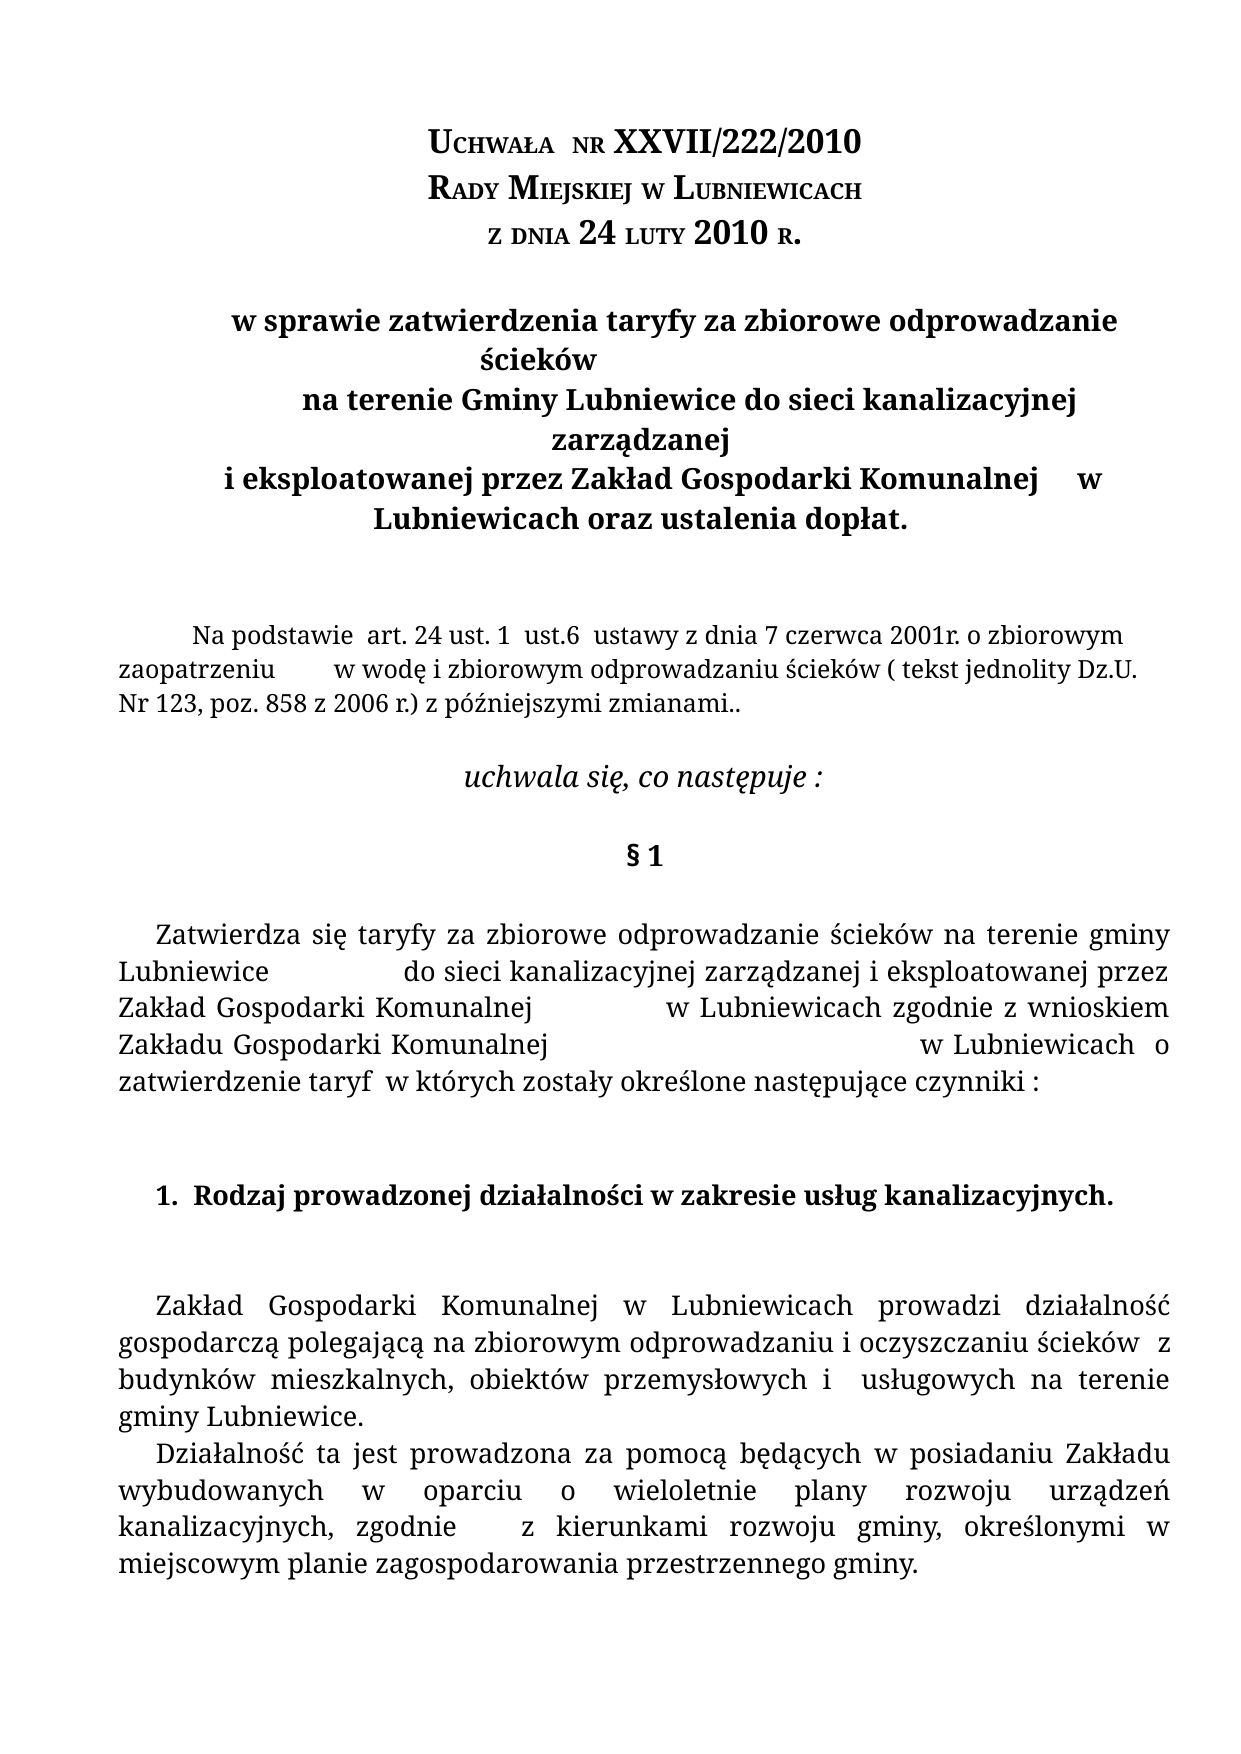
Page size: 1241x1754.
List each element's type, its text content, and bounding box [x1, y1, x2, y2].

text Zakład Gospodarki Komunalnej w Lubniewicach prowadzi działalność gospodarczą polegającą na zbiorowym odprowadzaniu i oczyszczaniu ścieków z budynków mieszkalnych, obiektów przemysłowych i usługowych na terenie gminy Lubniewice. [118, 1287, 1171, 1434]
text w sprawie zatwierdzenia taryfy za zbiorowe odprowadzanie ścieków [118, 300, 1171, 379]
text na terenie Gminy Lubniewice do sieci kanalizacyjnej zarządzanej [118, 379, 1171, 458]
text § 1 [118, 836, 1171, 875]
text z dnia 24 luty 2010 r. [118, 209, 1171, 254]
list Rodzaj prowadzonej działalności w zakresie usług kanalizacyjnych. [156, 1176, 1171, 1213]
text Na podstawie art. 24 ust. 1 ust.6 ustawy z dnia 7 czerwca 2001r. o zbiorowym zaopatrzeniu w wodę i zbiorowym odprowadzaniu ścieków ( tekst jednolity Dz.U. Nr 123, poz. 858 z 2006 r.) z późniejszymi zmianami.. [118, 617, 1171, 719]
text Rady Miejskiej w Lubniewicach [118, 163, 1171, 209]
text uchwala się, co następuje : [118, 756, 1171, 796]
text Działalność ta jest prowadzona za pomocą będących w posiadaniu Zakładu wybudowanych w oparciu o wieloletnie plany rozwoju urządzeń kanalizacyjnych, zgodnie z kierunkami rozwoju gminy, określonymi w miejscowym planie zagospodarowania przestrzennego gminy. [118, 1434, 1171, 1582]
text Uchwała nr XXVII/222/2010 [118, 118, 1171, 163]
text i eksploatowanej przez Zakład Gospodarki Komunalnej w Lubniewicach oraz ustalenia dopłat. [118, 458, 1171, 538]
text Zatwierdza się taryfy za zbiorowe odprowadzanie ścieków na terenie gminy Lubniewice do sieci kanalizacyjnej zarządzanej i eksploatowanej przez Zakład Gospodarki Komunalnej w Lubniewicach zgodnie z wnioskiem Zakładu Gospodarki Komunalnej w Lubniewicach o zatwierdzenie taryf w których zostały określone następujące czynniki : [118, 915, 1171, 1099]
